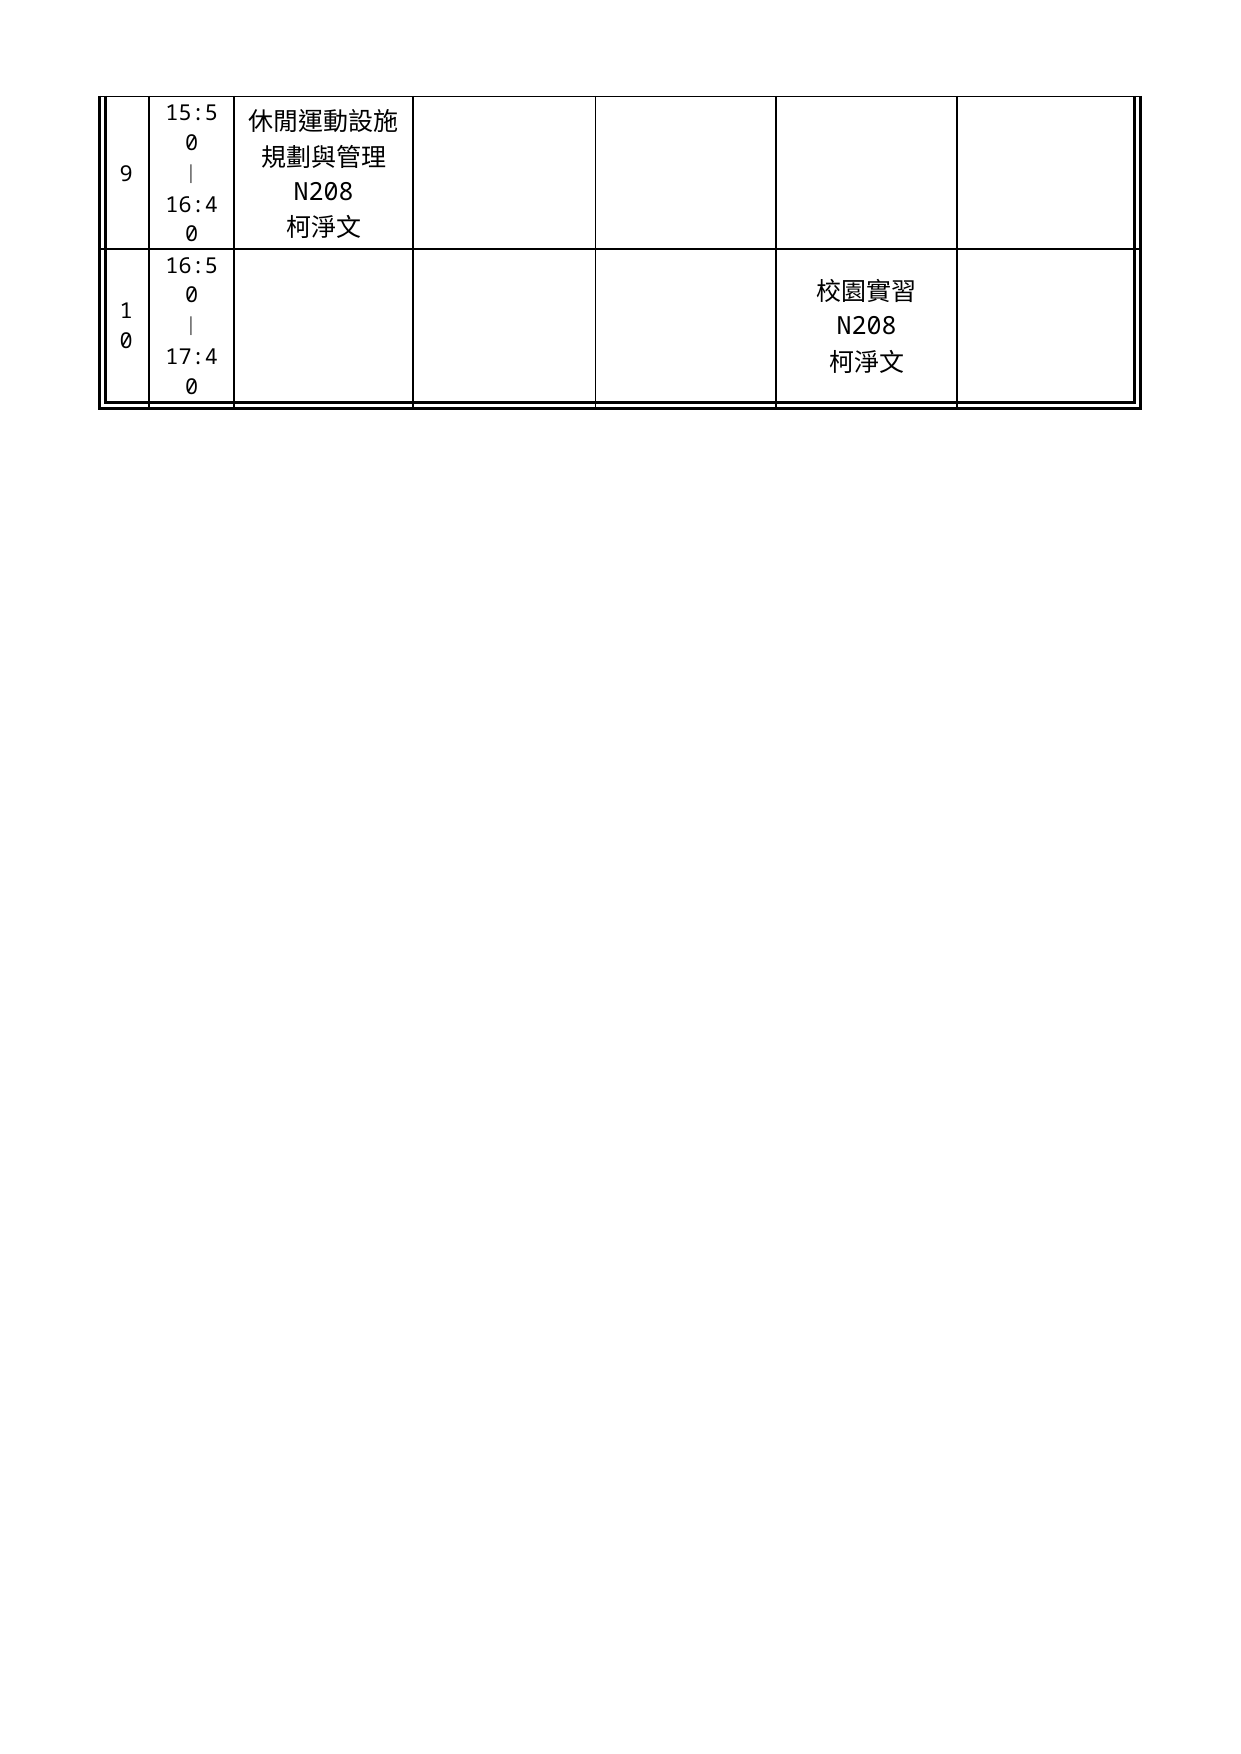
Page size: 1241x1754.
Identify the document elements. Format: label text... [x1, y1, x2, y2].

table_cell [596, 97, 775, 248]
table_cell 16:50 ︱ 17:40 [150, 250, 233, 401]
table_cell 休閒運動設施規劃與管理N208 柯淨文 [235, 97, 412, 248]
table_cell [414, 97, 595, 248]
table_cell 10 [107, 250, 148, 401]
table_cell 校園實習 N208 柯淨文 [777, 250, 956, 401]
table_cell [596, 250, 775, 401]
table_cell 9 [107, 97, 148, 248]
table_cell [414, 250, 595, 401]
table_cell 15:50 ︱ 16:40 [150, 97, 233, 248]
table_cell [235, 250, 412, 401]
table_cell [958, 97, 1133, 248]
table_cell [958, 250, 1133, 401]
table_cell [777, 97, 956, 248]
